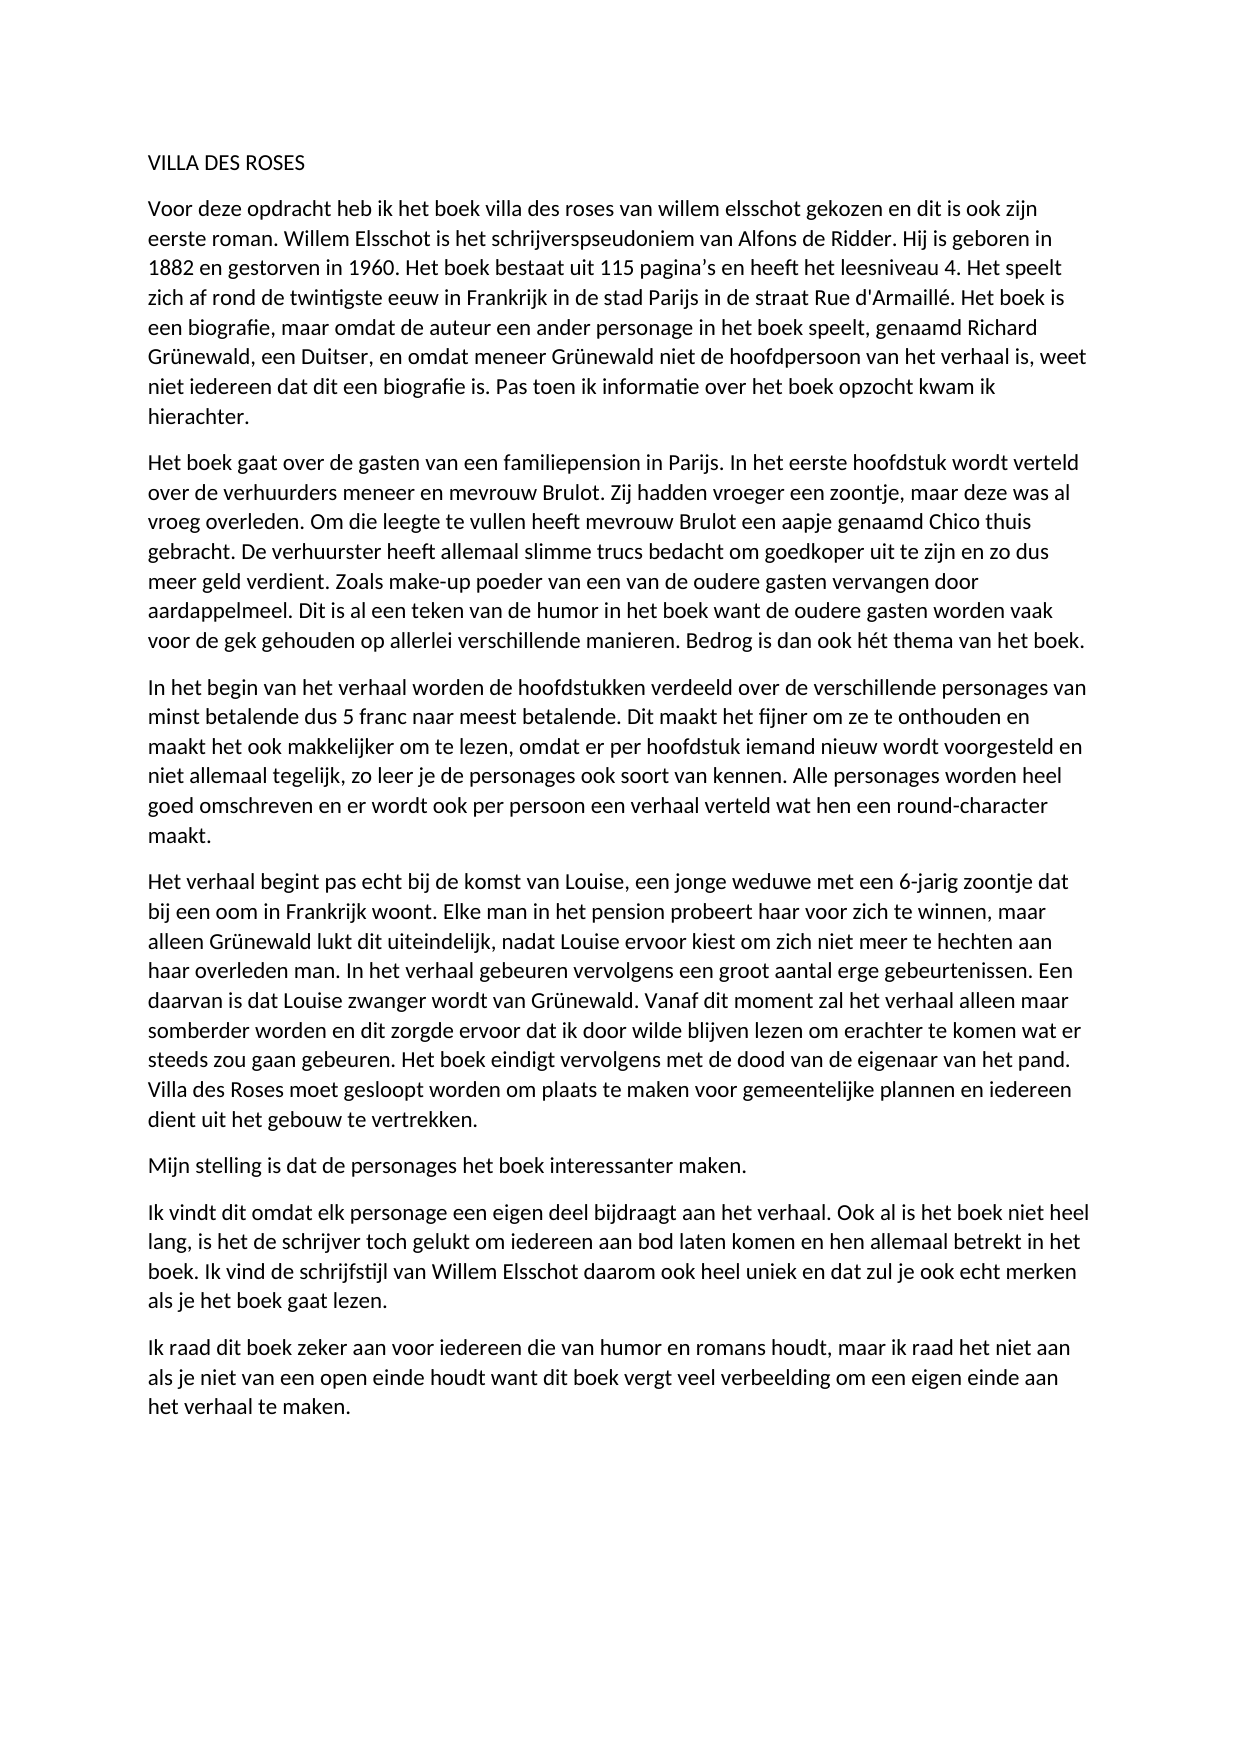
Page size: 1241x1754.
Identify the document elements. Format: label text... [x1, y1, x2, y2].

text Mijn stelling is dat de personages het boek interessanter maken. [148, 1151, 1093, 1179]
text VILLA DES ROSES [148, 148, 1093, 176]
text Ik vindt dit omdat elk personage een eigen deel bijdraagt aan het verhaal. Ook al is het boek niet heel lang, is het de schrijver toch gelukt om iedereen aan bod laten komen en hen allemaal betrekt in het boek. Ik vind de schrijfstijl van Willem Elsschot daarom ook heel uniek en dat zul je ook echt merken als je het boek gaat lezen. [148, 1198, 1093, 1315]
text Het verhaal begint pas echt bij de komst van Louise, een jonge weduwe met een 6-jarig zoontje dat bij een oom in Frankrijk woont. Elke man in het pension probeert haar voor zich te winnen, maar alleen Grünewald lukt dit uiteindelijk, nadat Louise ervoor kiest om zich niet meer te hechten aan haar overleden man. In het verhaal gebeuren vervolgens een groot aantal erge gebeurtenissen. Een daarvan is dat Louise zwanger wordt van Grünewald. Vanaf dit moment zal het verhaal alleen maar somberder worden en dit zorgde ervoor dat ik door wilde blijven lezen om erachter te komen wat er steeds zou gaan gebeuren. Het boek eindigt vervolgens met de dood van de eigenaar van het pand. Villa des Roses moet gesloopt worden om plaats te maken voor gemeentelijke plannen en iedereen dient uit het gebouw te vertrekken. [148, 867, 1093, 1133]
text In het begin van het verhaal worden de hoofdstukken verdeeld over de verschillende personages van minst betalende dus 5 franc naar meest betalende. Dit maakt het fijner om ze te onthouden en maakt het ook makkelijker om te lezen, omdat er per hoofdstuk iemand nieuw wordt voorgesteld en niet allemaal tegelijk, zo leer je de personages ook soort van kennen. Alle personages worden heel goed omschreven en er wordt ook per persoon een verhaal verteld wat hen een round-character maakt. [148, 673, 1093, 849]
text Het boek gaat over de gasten van een familiepension in Parijs. In het eerste hoofdstuk wordt verteld over de verhuurders meneer en mevrouw Brulot. Zij hadden vroeger een zoontje, maar deze was al vroeg overleden. Om die leegte te vullen heeft mevrouw Brulot een aapje genaamd Chico thuis gebracht. De verhuurster heeft allemaal slimme trucs bedacht om goedkoper uit te zijn en zo dus meer geld verdient. Zoals make-up poeder van een van de oudere gasten vervangen door aardappelmeel. Dit is al een teken van de humor in het boek want de oudere gasten worden vaak voor de gek gehouden op allerlei verschillende manieren. Bedrog is dan ook hét thema van het boek. [148, 448, 1093, 654]
text Ik raad dit boek zeker aan voor iedereen die van humor en romans houdt, maar ik raad het niet aan als je niet van een open einde houdt want dit boek vergt veel verbeelding om een eigen einde aan het verhaal te maken. [148, 1333, 1093, 1420]
text Voor deze opdracht heb ik het boek villa des roses van willem elsschot gekozen en dit is ook zijn eerste roman. Willem Elsschot is het schrijverspseudoniem van Alfons de Ridder. Hij is geboren in 1882 en gestorven in 1960. Het boek bestaat uit 115 pagina’s en heeft het leesniveau 4. Het speelt zich af rond de twintigste eeuw in Frankrijk in de stad Parijs in de straat Rue d'Armaillé. Het boek is een biografie, maar omdat de auteur een ander personage in het boek speelt, genaamd Richard Grünewald, een Duitser, en omdat meneer Grünewald niet de hoofdpersoon van het verhaal is, weet niet iedereen dat dit een biografie is. Pas toen ik informatie over het boek opzocht kwam ik hierachter. [148, 194, 1093, 430]
